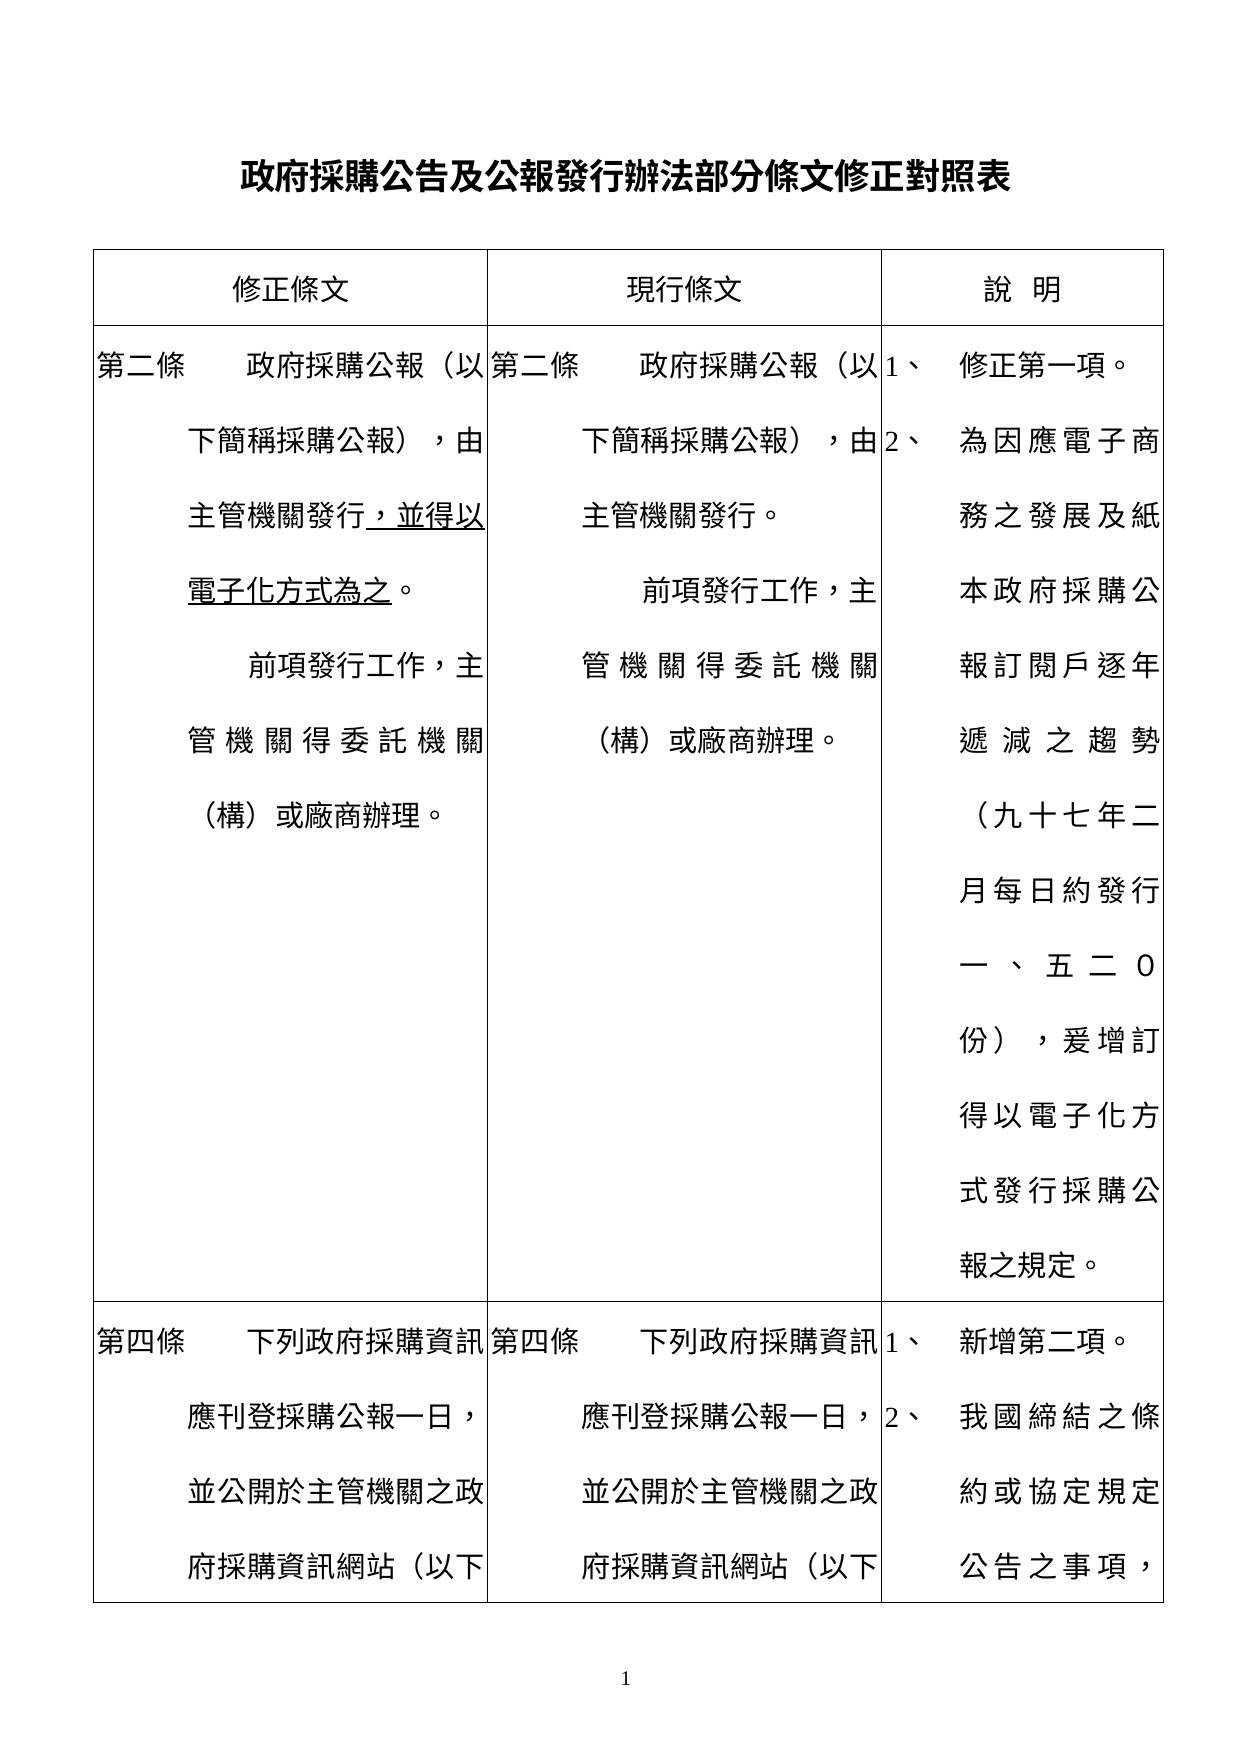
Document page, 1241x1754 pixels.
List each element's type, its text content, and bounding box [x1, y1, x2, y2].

table_header 現行條文 [488, 250, 881, 325]
table_header 說 明 [882, 250, 1163, 325]
table_header 修正條文 [94, 250, 487, 325]
table_cell 第二條 政府採購公報（以下簡稱採購公報），由主管機關發行，並得以電子化方式為之。 前項發行工作，主管機關得委託機關（構）或廠商辦理。 [94, 326, 487, 1301]
table_cell 第二條 政府採購公報（以下簡稱採購公報），由主管機關發行。 前項發行工作，主管機關得委託機關（構）或廠商辦理。 [488, 326, 881, 1301]
table_cell 新增第二項。 我國締結之條約或協定規定公告之事項， [882, 1302, 1163, 1602]
table_cell 修正第一項。 為因應電子商務之發展及紙本政府採購公報訂閱戶逐年遞減之趨勢（九十七年二月每日約發行一、五二０份），爰增訂得以電子化方式發行採購公報之規定。 [882, 326, 1163, 1301]
table_cell 第四條 下列政府採購資訊應刊登採購公報一日，並公開於主管機關之政府採購資訊網站（以下 [94, 1302, 487, 1602]
table_cell 第四條 下列政府採購資訊應刊登採購公報一日，並公開於主管機關之政府採購資訊網站（以下 [488, 1302, 881, 1602]
text 政府採購公告及公報發行辦法部分條文修正對照表 [94, 136, 1157, 211]
